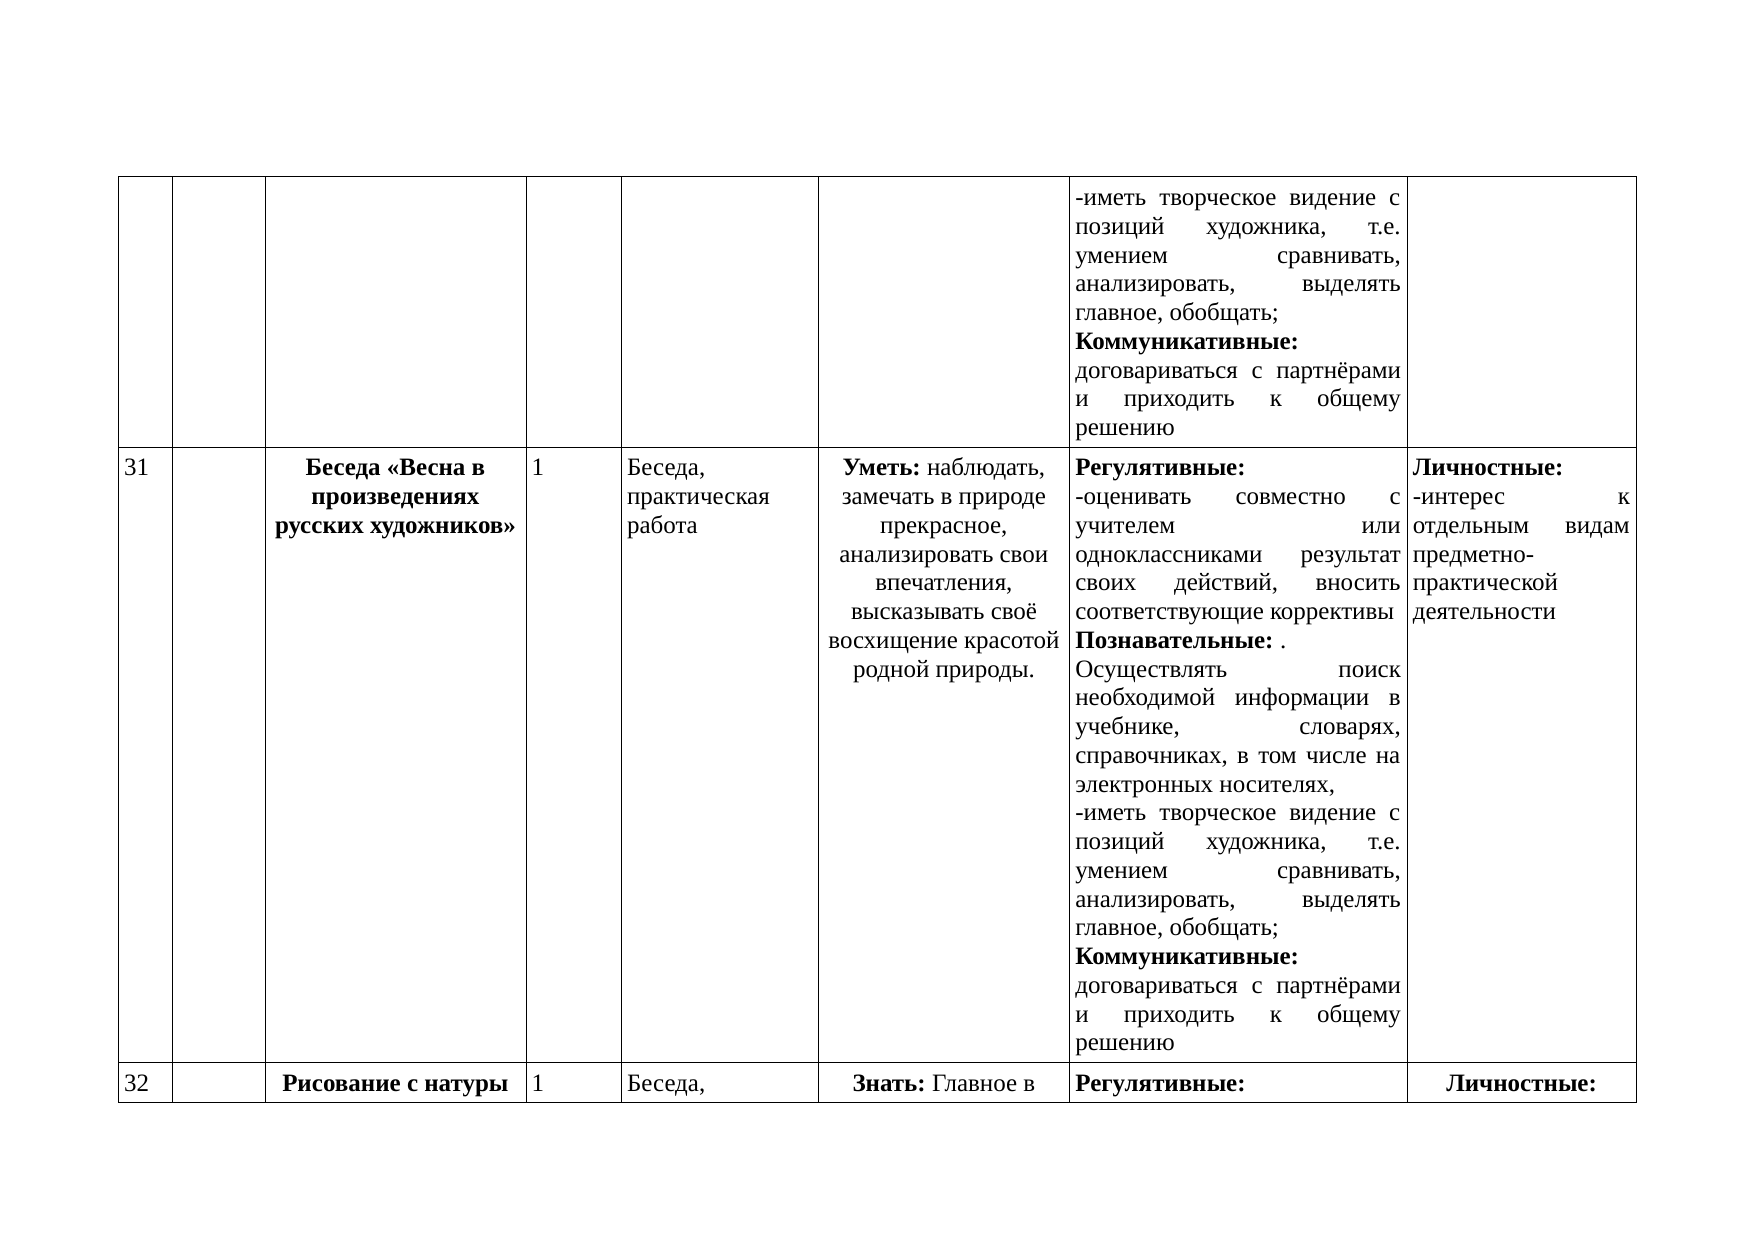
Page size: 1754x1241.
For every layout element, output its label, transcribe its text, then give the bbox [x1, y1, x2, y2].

table_cell [1408, 177, 1636, 447]
table_cell [119, 177, 172, 447]
table_cell Личностные: -интерес к отдельным видам предметно-практической деятельности [1408, 448, 1636, 1062]
table_cell 1 [527, 448, 621, 1062]
table_cell 31 [119, 448, 172, 1062]
table_cell [173, 1063, 265, 1102]
table_cell Регулятивные: [1070, 1063, 1407, 1102]
table_cell [527, 177, 621, 447]
table_cell Рисование с натуры [266, 1063, 526, 1102]
table_cell [266, 177, 526, 447]
table_cell 32 [119, 1063, 172, 1102]
table_cell [819, 177, 1069, 447]
table_cell Беседа «Весна в произведениях русских художников» [266, 448, 526, 1062]
table_cell Знать: Главное в [819, 1063, 1069, 1102]
table_cell Регулятивные: -оценивать совместно с учителем или одноклассниками результат своих действий, вносить соответствующие коррективы Познавательные: . Осуществлять поиск необходимой информации в учебнике, словарях, справочниках, в том числе на электронных носителях, -иметь творческое видение с позиций художника, т.е. умением сравнивать, анализировать, выделять главное, обобщать; Коммуникативные: договариваться с партнёрами и приходить к общему решению [1070, 448, 1407, 1062]
table_cell Беседа, [622, 1063, 818, 1102]
table_cell [173, 177, 265, 447]
table_cell Уметь: наблюдать, замечать в природе прекрасное, анализировать свои впечатления, высказывать своё восхищение красотой родной природы. [819, 448, 1069, 1062]
table_cell Личностные: [1408, 1063, 1636, 1102]
table_cell [622, 177, 818, 447]
table_cell [173, 448, 265, 1062]
table_cell Беседа, практическая работа [622, 448, 818, 1062]
table_cell -иметь творческое видение с позиций художника, т.е. умением сравнивать, анализировать, выделять главное, обобщать; Коммуникативные: договариваться с партнёрами и приходить к общему решению [1070, 177, 1407, 447]
table_cell 1 [527, 1063, 621, 1102]
